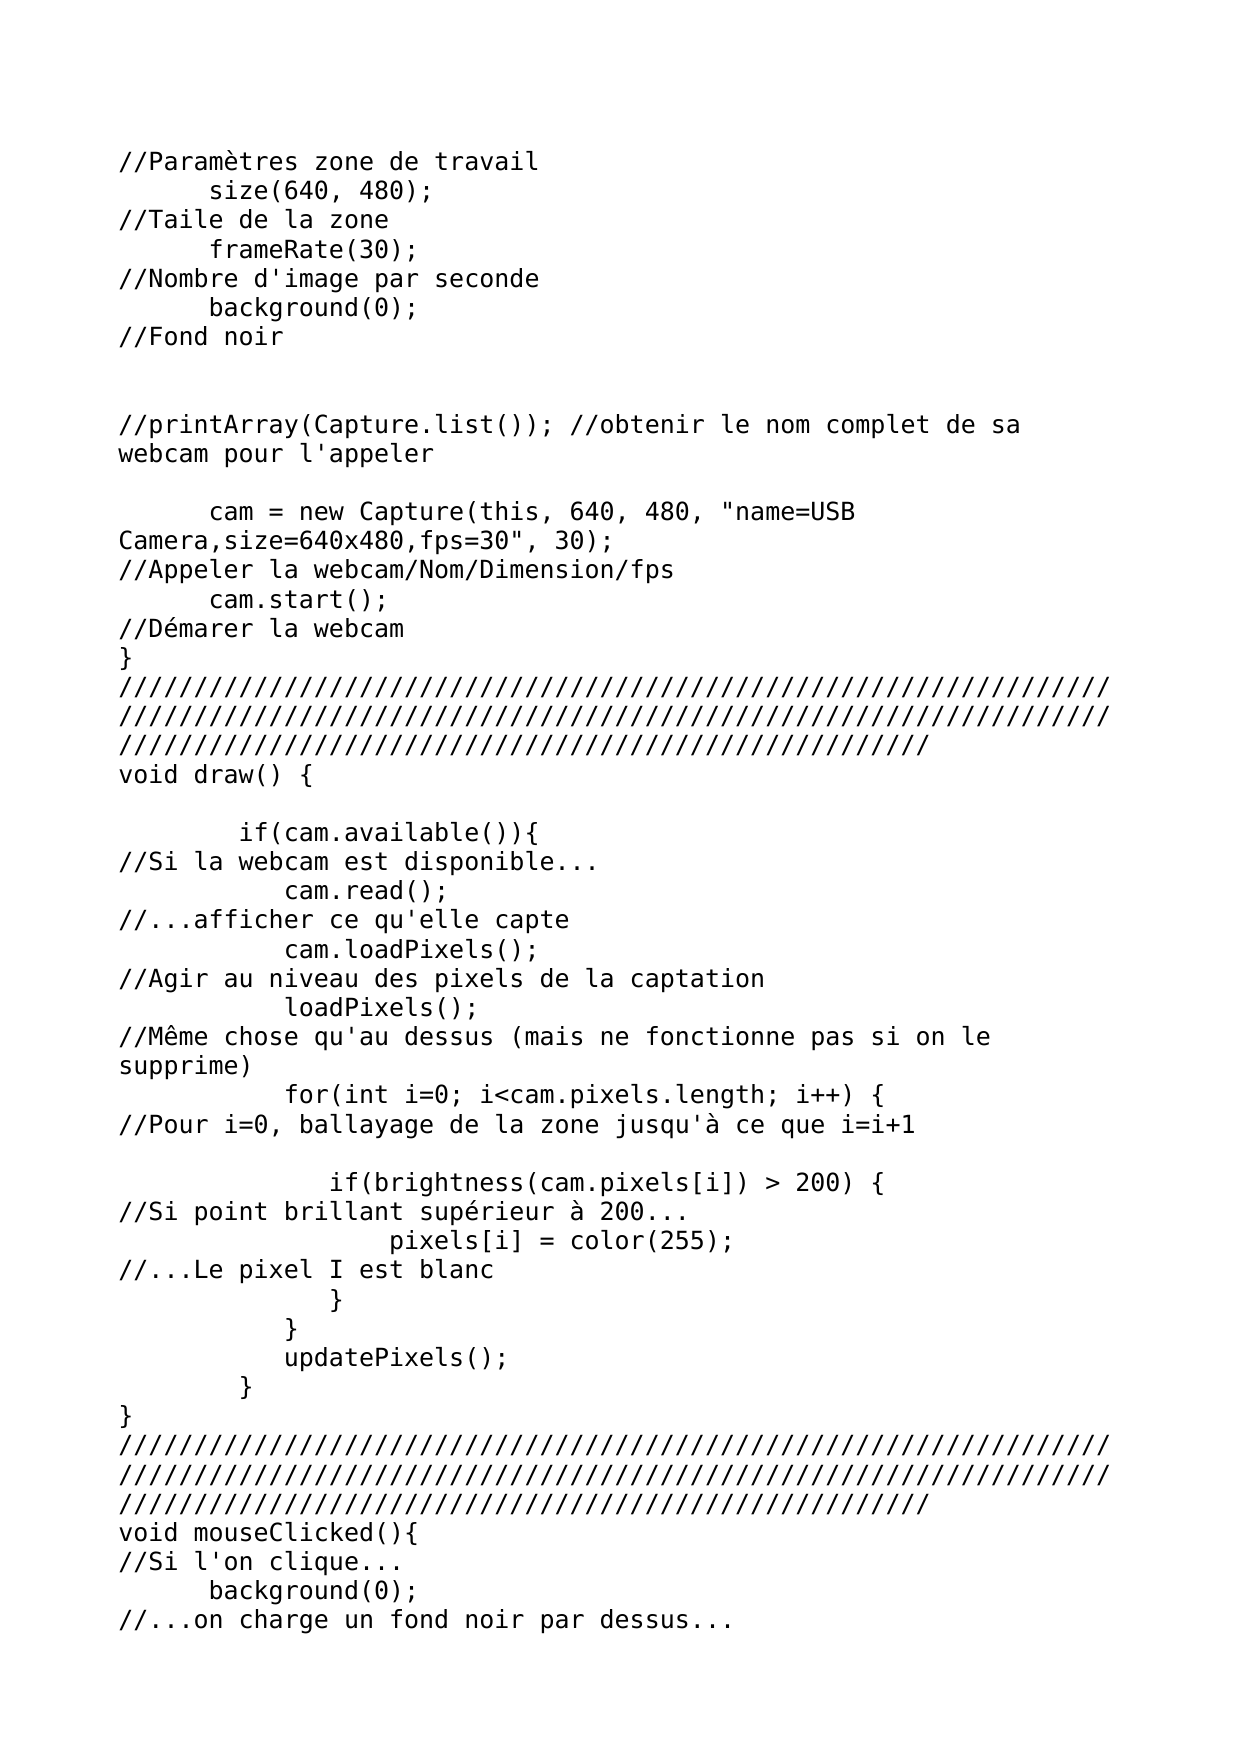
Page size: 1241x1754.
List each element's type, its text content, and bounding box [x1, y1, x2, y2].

text //Paramètres zone de travail size(640, 480); //Taile de la zone frameRate(30); //Nombre d'image par seconde background(0); //Fond noir //printArray(Capture.list()); //obtenir le nom complet de sa webcam pour l'appeler cam = new Capture(this, 640, 480, "name=USB Camera,size=640x480,fps=30", 30); //Appeler la webcam/Nom/Dimension/fps cam.start(); //Démarer la webcam } ////////////////////////////////////////////////////////////////////////////////////////////////////////////////////////////////////////////////////////////////////////////////////////// void draw() { if(cam.available()){ //Si la webcam est disponible... cam.read(); //...afficher ce qu'elle capte cam.loadPixels(); //Agir au niveau des pixels de la captation loadPixels(); //Même chose qu'au dessus (mais ne fonctionne pas si on le supprime) for(int i=0; i<cam.pixels.length; i++) { //Pour i=0, ballayage de la zone jusqu'à ce que i=i+1 if(brightness(cam.pixels[i]) > 200) { //Si point brillant supérieur à 200... pixels[i] = color(255); //...Le pixel I est blanc } } updatePixels(); } } ////////////////////////////////////////////////////////////////////////////////////////////////////////////////////////////////////////////////////////////////////////////////////////// void mouseClicked(){ //Si l'on clique... background(0); //...on charge un fond noir par dessus... [118, 118, 1122, 1635]
